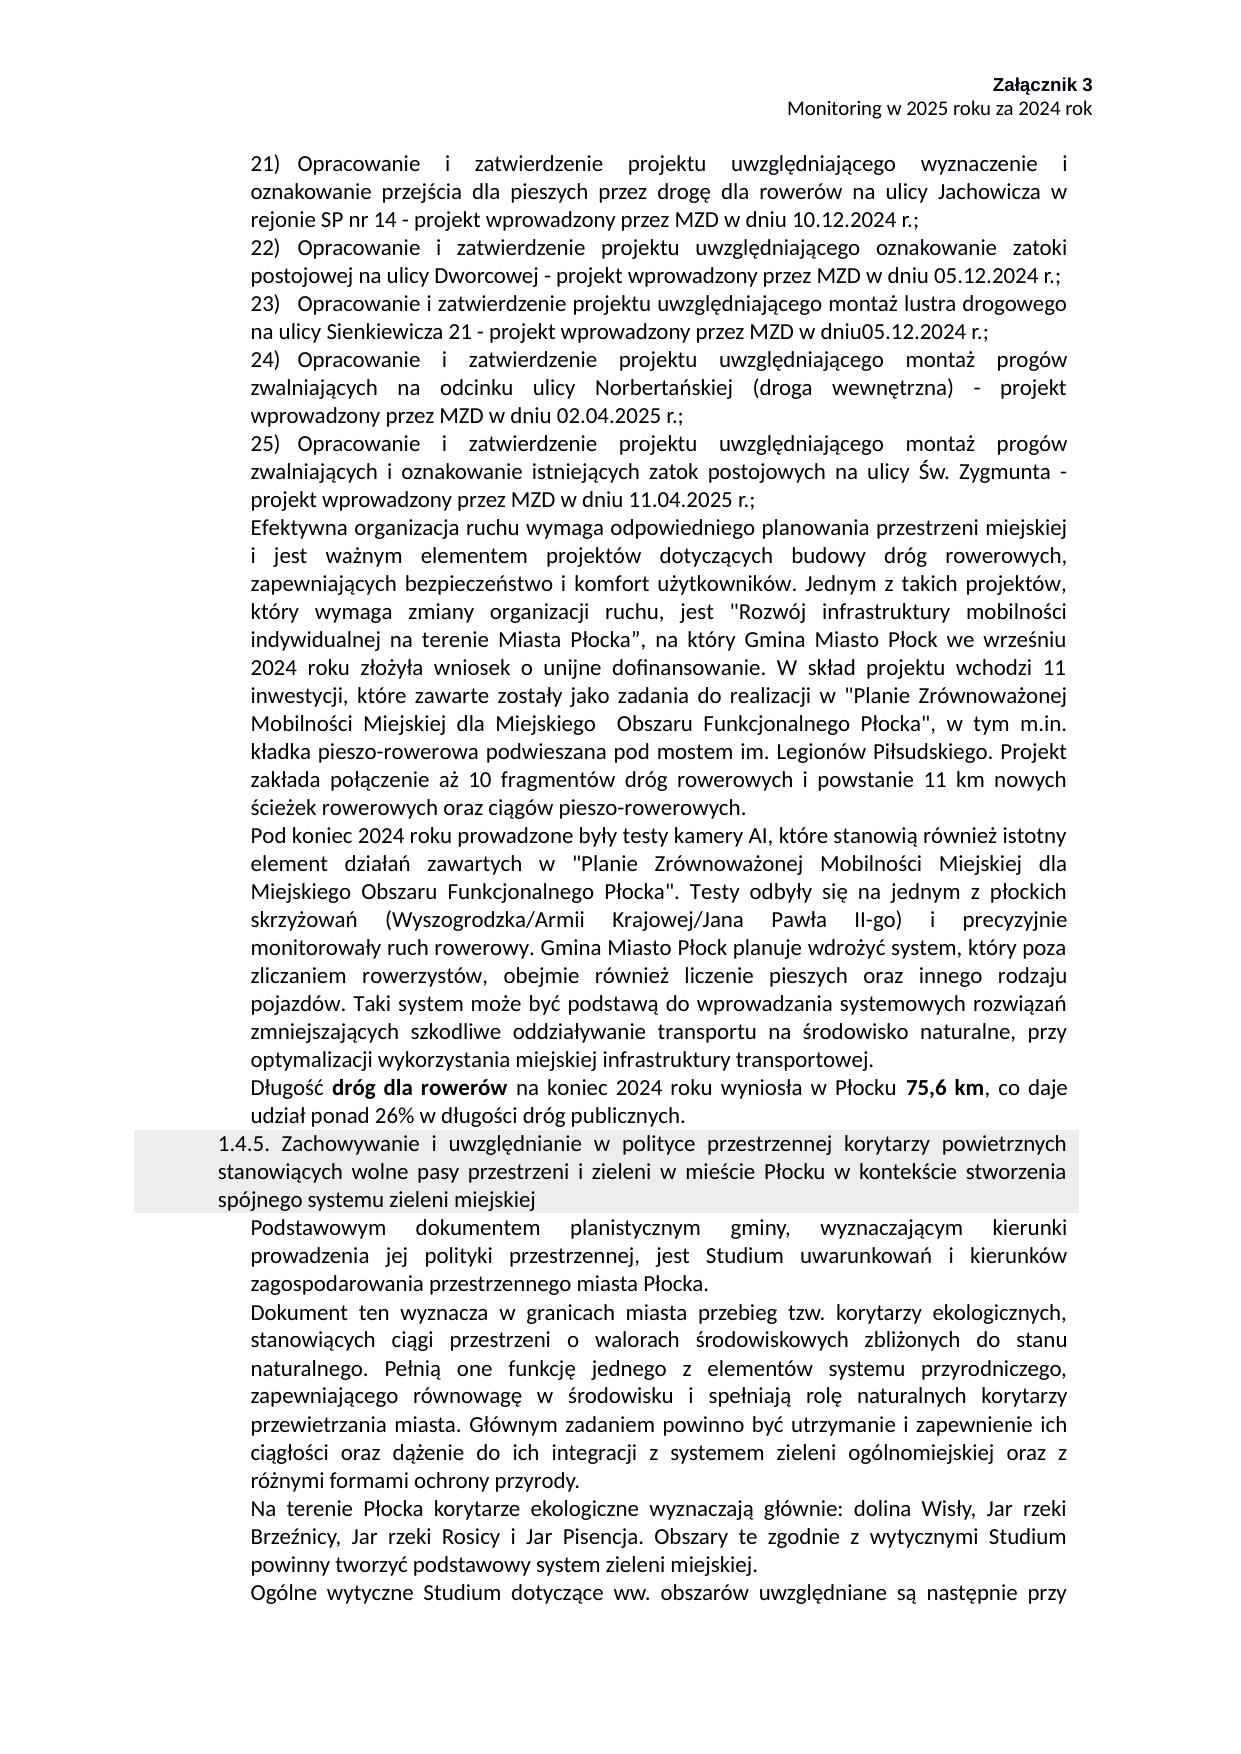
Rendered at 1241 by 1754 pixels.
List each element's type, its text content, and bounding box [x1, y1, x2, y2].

table_cell [204, 1214, 237, 1606]
table_cell 1.4.5. Zachowywanie i uwzględnianie w polityce przestrzennej korytarzy powietrznych stanowiących wolne pasy przestrzeni i zieleni w mieście Płocku w kontekście stworzenia spójnego systemu zieleni miejskiej [204, 1130, 1079, 1213]
table_cell [204, 149, 237, 1129]
table_cell [166, 1130, 204, 1213]
table_cell Podstawowym dokumentem planistycznym gminy, wyznaczającym kierunki prowadzenia jej polityki przestrzennej, jest Studium uwarunkowań i kierunków zagospodarowania przestrzennego miasta Płocka. Dokument ten wyznacza w granicach miasta przebieg tzw. korytarzy ekologicznych, stanowiących ciągi przestrzeni o walorach środowiskowych zbliżonych do stanu naturalnego. Pełnią one funkcję jednego z elementów systemu przyrodniczego, zapewniającego równowagę w środowisku i spełniają rolę naturalnych korytarzy przewietrzania miasta. Głównym zadaniem powinno być utrzymanie i zapewnienie ich ciągłości oraz dążenie do ich integracji z systemem zieleni ogólnomiejskiej oraz z różnymi formami ochrony przyrody. Na terenie Płocka korytarze ekologiczne wyznaczają głównie: dolina Wisły, Jar rzeki Brzeźnicy, Jar rzeki Rosicy i Jar Pisencja. Obszary te zgodnie z wytycznymi Studium powinny tworzyć podstawowy system zieleni miejskiej. Ogólne wytyczne Studium dotyczące ww. obszarów uwzględniane są następnie przy [237, 1214, 1079, 1606]
table_cell W zakresie usprawnienia mobilności miejskiej podjęto wiele działań wpływających pozytywnie na dywersyfikację sposobów podróżowania, a także przyczyniających się do podniesienia jakości przestrzeni miejskiej. W marcu 2022 roku zostało podpisane Porozumienie Samorządowe, które rozpoczynało prace nad Planem Zrównoważonej Mobilności Miejskiej (SUMP) dla Miejskiego Obszaru Funkcjonalnego Płocka. Partnerami porozumienia są samorządy 7 gmin oraz powiat płocki, natomiast Płock pełni rolę lidera, któremu partnerzy powierzają koordynację prac nad dokumentem. W wyniku prowadzonych prac został opracowany finalny dokument Planu Zrównoważonej Mobilności Miejskiej dla Miejskiego Obszaru Funkcjonalnego Płocka, który został przyjęty przez Uchwałą Nr 961/LVI/2023 Rady Miasta Płocka z dnia 31 sierpnia 2023 roku, a następnie był przyjmowany przez pozostałe samorządy. Płocki SUMP to koncepcja systemu transportowego, która wyznacza kierunki działań i przyszłej współpracy dla zrównoważonego rozwoju w dziedzinie mobilności. W ramach ww. zadania w 2024 roku przeprowadzono następujące działania: Posadowienie nowej wiaty przystankowej na przystanku „Przyszkolna 02” przy ul. Góry i na przystanku „pl. Obrońców Warszawy 02” przy ul. Kolegialnej; Zakup nowej wiaty przystankowej na przystanek „Bielska 02” przy ul. Sienkiewicza; Przeniesienie wiaty z przystanku „Przyszkolna 02” na przystanek „Zglenickiego, brama I 01” przy ul. Zglenickiego; Odświeżenie i renowacja 21 ławek w wiatach przystankowych; Podpisanie umowy o dofinansowaniu do zakupu 18 autobusów elektrycznych o napędzie wodorowym. Środki zostały przyznane w ramach programu „Zielony transport publiczny” 3.0 prowadzonego przez Narodowy Fundusz Ochrony Środowiska i Gospodarki Wodnej. W ramach przygotowań do zakupu, Komunikacja Miejska-Płock Sp. z o.o. prowadziła w 2024 roku testy autobusów wodorowych różnych marek; Opracowanie i zatwierdzenie projektu na wykonanie poszerzeń jezdni (zabruku) na rondzie 19 PP Odsieczy Lwowa - projekt wprowadzony przez MZD w dniu 09.04.2024 r.; Opracowanie i zatwierdzenie projektu uwzględniającego dodatkowe oznakowanie przejść dla pieszych w rejonie SP nr 5 celem poprawy bezpieczeństwa pieszych (dzieci) w rejonie szkoły - projekt wprowadzony przez MZD w dn. 28.05.2024 r.; Opracowanie i zatwierdzenie projektu uwzględniającego montaż znaku D-15 "przystanek autobusowy" na pętli przy ulicy Boryszewskiej - projekt wprowadzony przez MZD w dniu 17.04.2024 r.; Opracowanie i zatwierdzenie projektu uwzględniającego wyznaczenie i oznakowanie przejścia dla pieszych ul. Czwartaków - projekt wprowadzony przez MZD w dniu 11.04.2024 r.; Opracowanie i zatwierdzenie projektu uwzględniającego objęcie strefą ograniczenia prędkości do 30 km/h ulic: Fabryczna, Działkowa, Plac, Zielony, Zaułek - projekt wprowadzony przez MZD w dniu 28.05.2025 r.; Opracowanie i zatwierdzenie projektu uwzględniającego zabezpieczenie drogi dla pieszych przed pojazdami na ulicy Rembielińskiego poprzez montaż słupków blokujących - projekt wprowadzony przez MZD w dniu 25.04.2024 r.; Opracowanie i zatwierdzenie projektu uwzględniającego wyznaczenie/ oznakowanie odcinka drogi pieszo - rowerowej na ulicy Drętkiewicza - projekt wprowadzony przez MZD w dniu 17.05.2024 r.; Opracowanie i zatwierdzenie projektu uwzględniającego montaż dwóch zestawów wyspowych progów zwalniających na ulicy Słonecznej projekt wprowadzony przez MZD w dniu 25.03.2025 r.; Opracowanie i zatwierdzenie projektu uwzględniającego montaż wyspowych progów zwalniających i oznakowanie ciągu pieszego na ulicy Gościniec - projekt wprowadzony przez MZD w dniu 19.03.2025 r.; Opracowanie i zatwierdzenie projektu uwzględniającego wyznaczenie/ oznakowanie przejścia dla pieszych i przejazdu dla rowerzystów na ulicy Granicznej - projekt wprowadzony przez MZD w dniu 30.08.2024 r.; Opracowanie i zatwierdzenie projektu uwzględniającego zabezpieczenie drogi dla pieszych przed pojazdami na ulicach Kazimierza Wielkiego i Okrzei - projekt wprowadzony przez MZD w dniu 11.04.2025 r.; Opracowanie i zatwierdzenie projektu uwzględniającego wyznaczenie/ oznakowanie stanowiska postojowego dla pojazdu osoby niepełnosprawnej przy ulicy Batalionu Parasol - projekt wprowadzony przez MZD w dniu 02.05.2025 r.; Opracowanie i zatwierdzenie projektu uwzględniającego dodatkowego oznakowanie drogi w rejonie SP nr 16 poprawiającego bezpieczeństwo pieszych (dzieci) - projekt wprowadzony przez MZD w dniu 28.10.2024 r.; Opracowanie i zatwierdzenie projektu uwzględniającego montaż znaków B-36 "zakaz zatrzymywania się" ulica Na Skarpie - projekt wprowadzony przez MZD w dniu 13.09.2024 r.; Opracowanie i zatwierdzenie projektu uwzględniającego zabezpieczenie drogi dla pieszych przed parkującymi na niej pojazdami na ulicy Jakubowskiego poprzez montaż słupków blokujących - projekt wprowadzony przez MZD w dniu 20.11.2024 r.; Opracowanie i zatwierdzenie projektu uwzględniającego wyznaczenie i oznakowanie przejścia dla pieszych przez drogę dla rowerów na ulicy Jachowicza w rejonie SP nr 14 - projekt wprowadzony przez MZD w dniu 10.12.2024 r.; Opracowanie i zatwierdzenie projektu uwzględniającego oznakowanie zatoki postojowej na ulicy Dworcowej - projekt wprowadzony przez MZD w dniu 05.12.2024 r.; Opracowanie i zatwierdzenie projektu uwzględniającego montaż lustra drogowego na ulicy Sienkiewicza 21 - projekt wprowadzony przez MZD w dniu05.12.2024 r.; Opracowanie i zatwierdzenie projektu uwzględniającego montaż progów zwalniających na odcinku ulicy Norbertańskiej (droga wewnętrzna) - projekt wprowadzony przez MZD w dniu 02.04.2025 r.; Opracowanie i zatwierdzenie projektu uwzględniającego montaż progów zwalniających i oznakowanie istniejących zatok postojowych na ulicy Św. Zygmunta - projekt wprowadzony przez MZD w dniu 11.04.2025 r.; Efektywna organizacja ruchu wymaga odpowiedniego planowania przestrzeni miejskiej i jest ważnym elementem projektów dotyczących budowy dróg rowerowych, zapewniających bezpieczeństwo i komfort użytkowników. Jednym z takich projektów, który wymaga zmiany organizacji ruchu, jest "Rozwój infrastruktury mobilności indywidualnej na terenie Miasta Płocka”, na który Gmina Miasto Płock we wrześniu 2024 roku złożyła wniosek o unijne dofinansowanie. W skład projektu wchodzi 11 inwestycji, które zawarte zostały jako zadania do realizacji w "Planie Zrównoważonej Mobilności Miejskiej dla Miejskiego Obszaru Funkcjonalnego Płocka", w tym m.in. kładka pieszo-rowerowa podwieszana pod mostem im. Legionów Piłsudskiego. Projekt zakłada połączenie aż 10 fragmentów dróg rowerowych i powstanie 11 km nowych ścieżek rowerowych oraz ciągów pieszo-rowerowych. Pod koniec 2024 roku prowadzone były testy kamery AI, które stanowią również istotny element działań zawartych w "Planie Zrównoważonej Mobilności Miejskiej dla Miejskiego Obszaru Funkcjonalnego Płocka". Testy odbyły się na jednym z płockich skrzyżowań (Wyszogrodzka/Armii Krajowej/Jana Pawła II-go) i precyzyjnie monitorowały ruch rowerowy. Gmina Miasto Płock planuje wdrożyć system, który poza zliczaniem rowerzystów, obejmie również liczenie pieszych oraz innego rodzaju pojazdów. Taki system może być podstawą do wprowadzania systemowych rozwiązań zmniejszających szkodliwe oddziaływanie transportu na środowisko naturalne, przy optymalizacji wykorzystania miejskiej infrastruktury transportowej. Długość dróg dla rowerów na koniec 2024 roku wyniosła w Płocku 75,6 km, co daje udział ponad 26% w długości dróg publicznych. [237, 149, 1079, 1129]
table_cell [166, 149, 204, 1129]
table_cell [134, 149, 166, 1129]
table_cell [134, 1130, 166, 1213]
table_cell [166, 1214, 204, 1606]
table_cell [134, 1214, 166, 1606]
